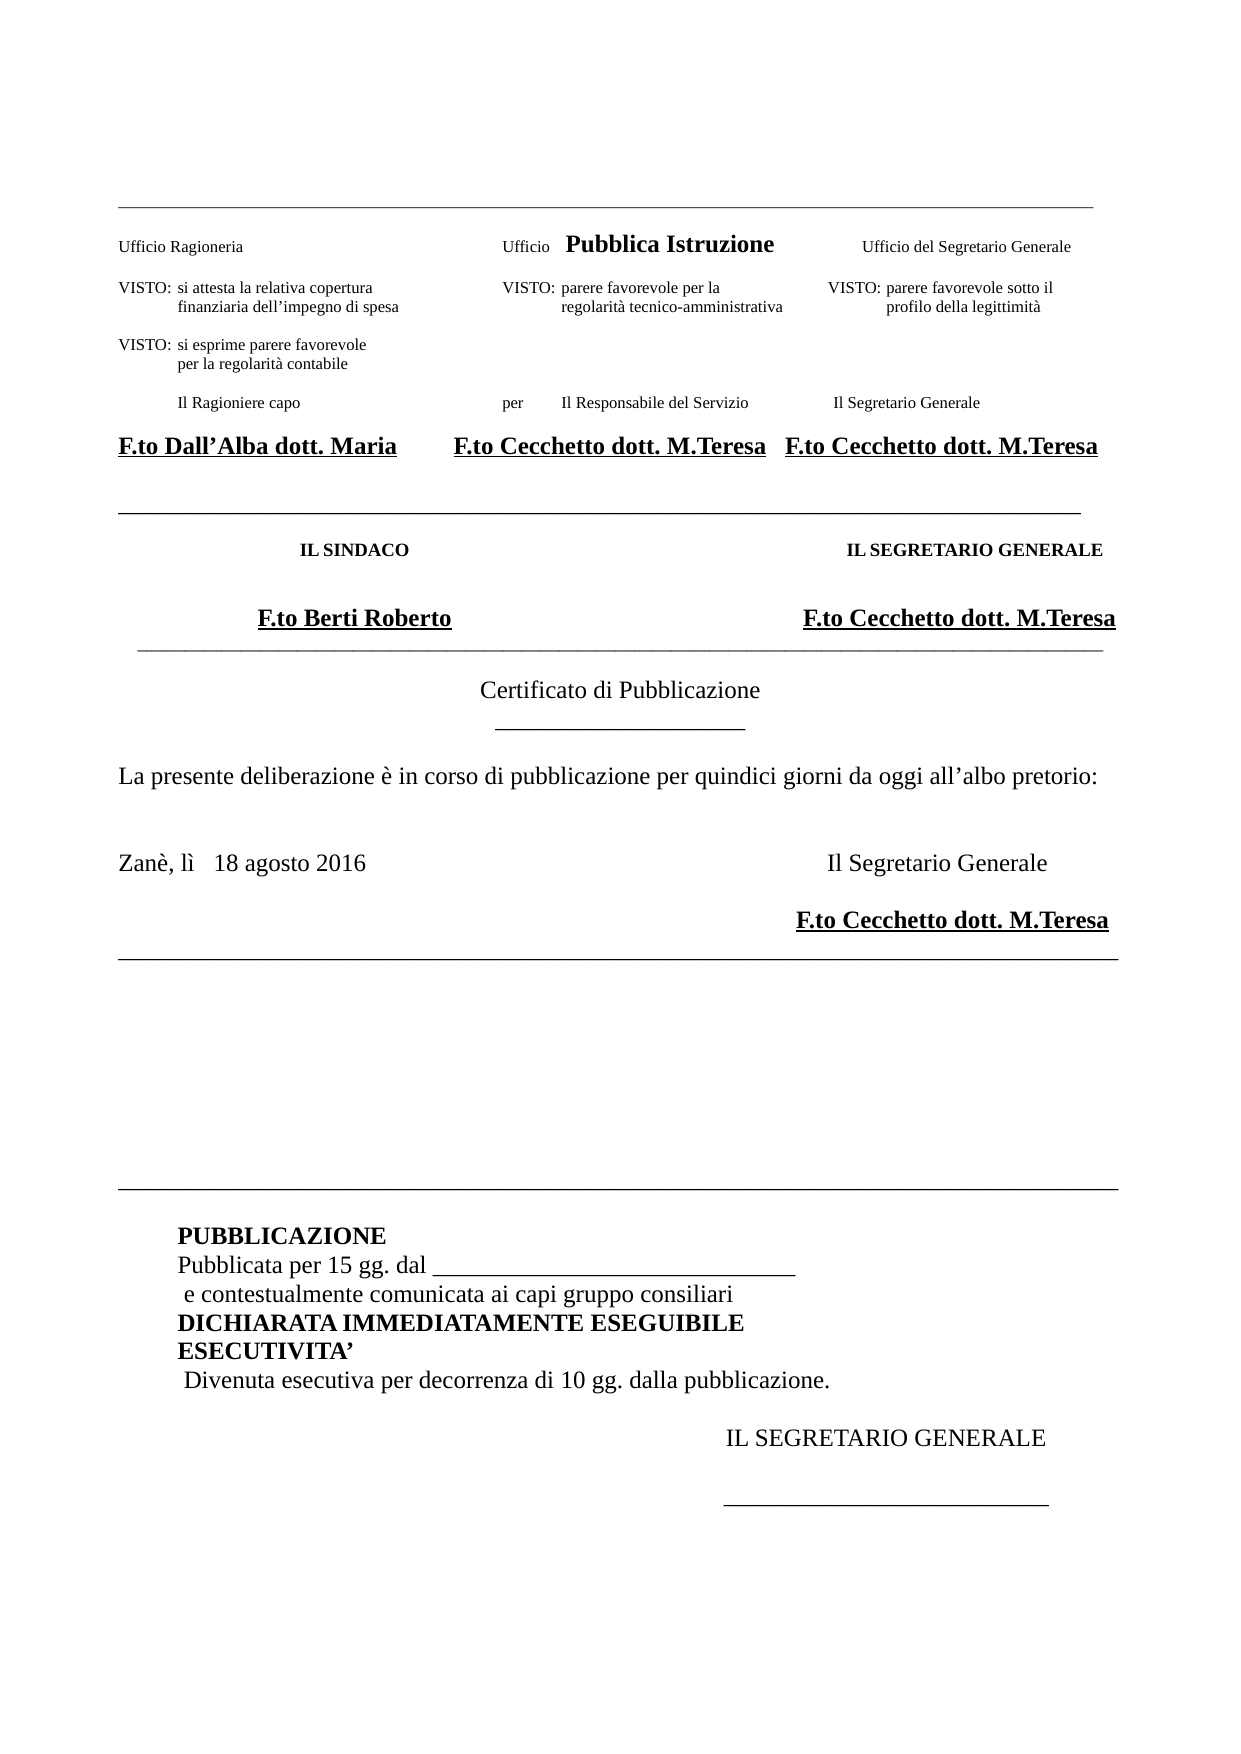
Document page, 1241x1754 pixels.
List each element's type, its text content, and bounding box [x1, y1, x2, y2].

text ESECUTIVITA’ [118, 1336, 1122, 1365]
text IL SEGRETARIO GENERALE [118, 1423, 1122, 1451]
text ________________________________________________________________________________ [118, 1164, 1122, 1193]
text ____________________ [118, 704, 1122, 733]
text DICHIARATA IMMEDIATAMENTE ESEGUIBILE [118, 1308, 1122, 1336]
text Divenuta esecutiva per decorrenza di 10 gg. dalla pubblicazione. [118, 1365, 1122, 1394]
text PUBBLICAZIONE [118, 1221, 1122, 1250]
text Zanè, lì 18 agosto 2016 Il Segretario Generale [118, 848, 1122, 876]
text VISTO: si attesta la relativa copertura VISTO: parere favorevole per la VISTO: parere favorevole sotto il [118, 277, 1122, 297]
text F.to Cecchetto dott. M.Teresa ________________________________________________________________________________ [118, 905, 1122, 963]
text VISTO: si esprime parere favorevole [118, 335, 1122, 354]
text La presente deliberazione è in corso di pubblicazione per quindici giorni da oggi all’albo pretorio: [118, 761, 1122, 790]
text Ufficio Ragioneria Ufficio Pubblica Istruzione Ufficio del Segretario Generale [118, 229, 1122, 258]
text _____________________________________________________________________________________________________________________ [118, 191, 1122, 210]
text F.to Berti Roberto F.to Cecchetto dott. M.Teresa [118, 603, 1122, 632]
text __________________________ [118, 1480, 1122, 1538]
text Pubblicata per 15 gg. dal _____________________________ [118, 1250, 1122, 1279]
text finanziaria dell’impegno di spesa regolarità tecnico-amministrativa profilo della legittimità [118, 297, 1122, 316]
text _____________________________________________________________________________ [118, 488, 1122, 517]
text per la regolarità contabile [118, 354, 1122, 373]
text Certificato di Pubblicazione [118, 675, 1122, 704]
text _______________________________________________________________________________________________________ [118, 632, 1122, 653]
text e contestualmente comunicata ai capi gruppo consiliari [118, 1279, 1122, 1308]
text F.to Dall’Alba dott. Maria F.to Cecchetto dott. M.Teresa F.to Cecchetto dott. M.Teresa [118, 431, 1122, 459]
text Il Ragioniere capo per Il Responsabile del Servizio Il Segretario Generale [118, 392, 1122, 412]
text IL SINDACO IL SEGRETARIO GENERALE [118, 538, 1122, 560]
